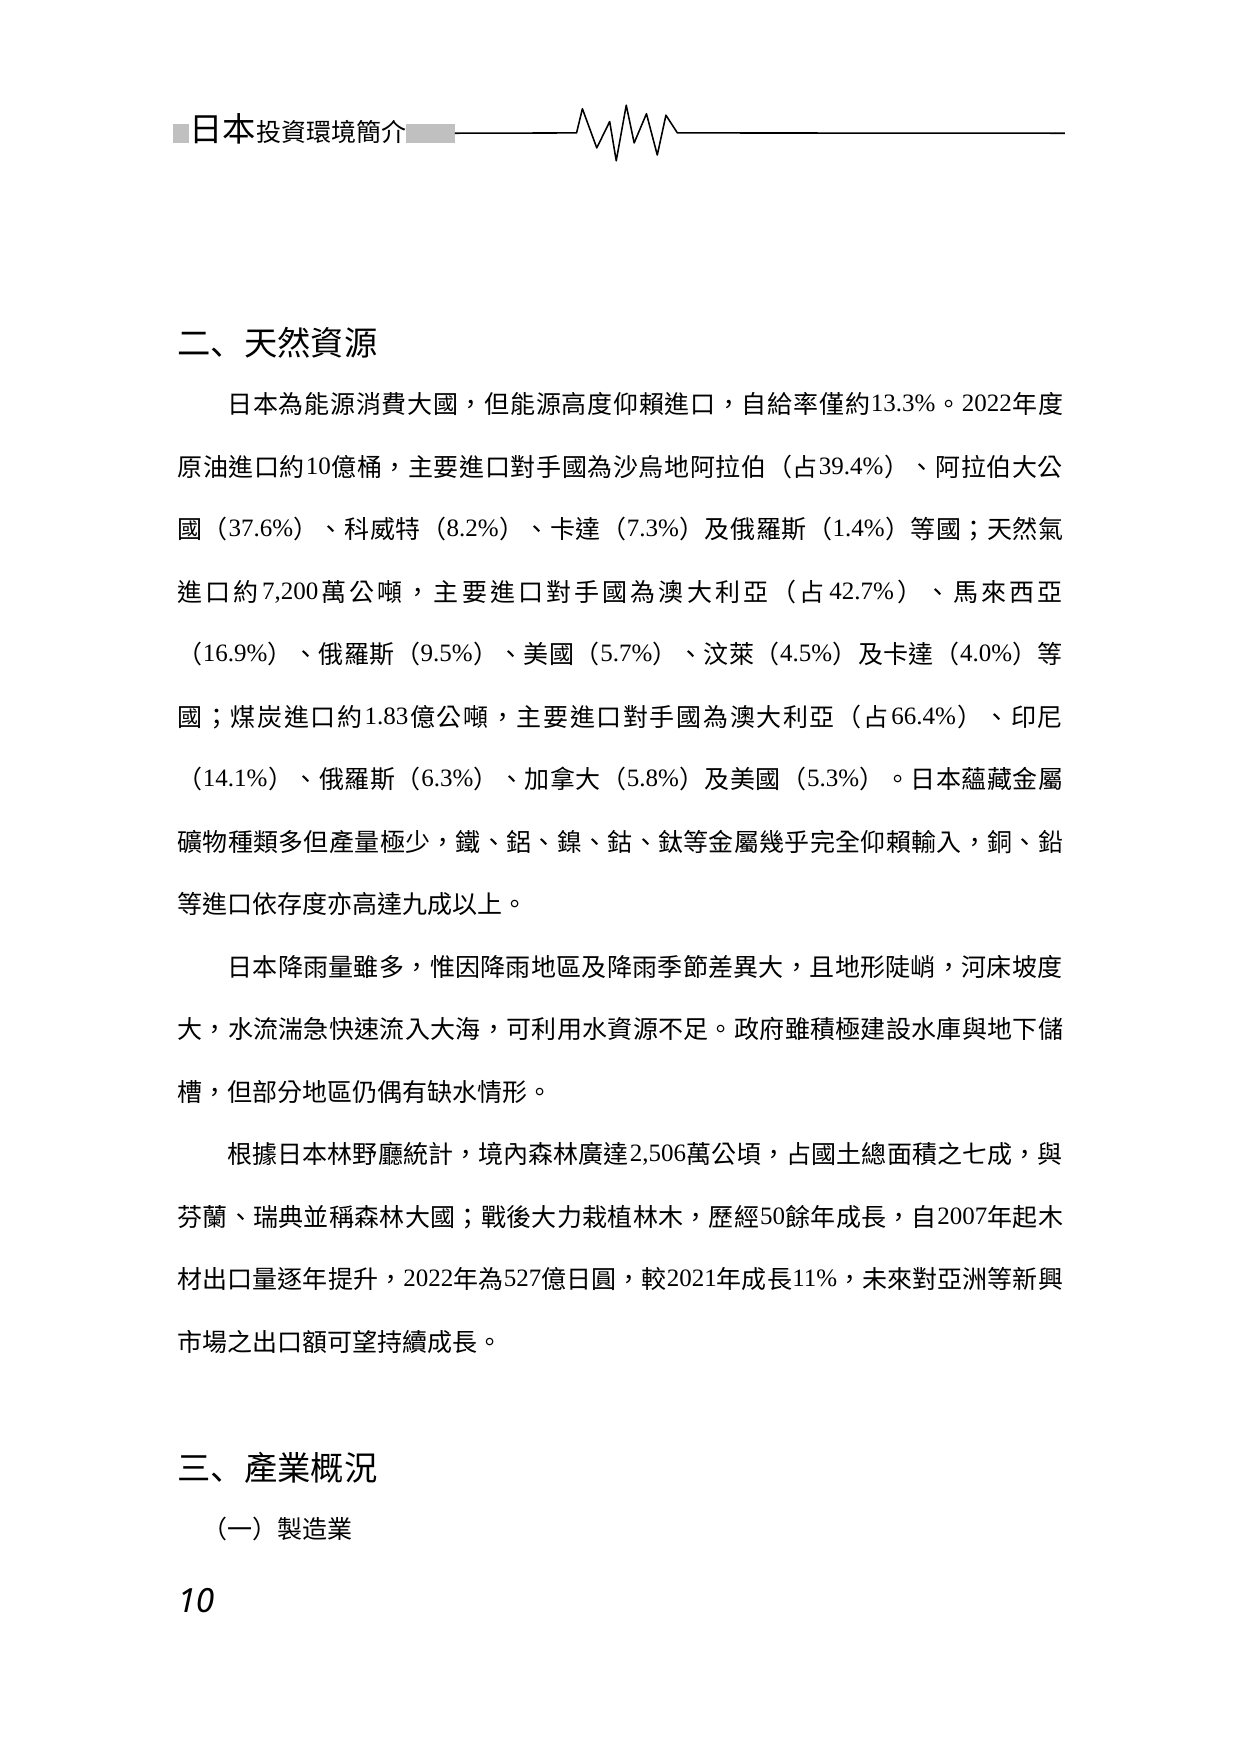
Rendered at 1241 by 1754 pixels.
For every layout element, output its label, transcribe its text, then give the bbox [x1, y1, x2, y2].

text 日本降雨量雖多，惟因降雨地區及降雨季節差異大，且地形陡峭，河床坡度大，水流湍急快速流入大海，可利用水資源不足。政府雖積極建設水庫與地下儲槽，但部分地區仍偶有缺水情形。 [177, 924, 1063, 1111]
text 三、產業概況 [177, 1424, 1063, 1486]
text 二、天然資源 [177, 299, 1063, 361]
text 根據日本林野廳統計，境內森林廣達2,506萬公頃，占國土總面積之七成，與芬蘭、瑞典並稱森林大國；戰後大力栽植林木，歷經50餘年成長，自2007年起木材出口量逐年提升，2022年為527億日圓，較2021年成長11%，未來對亞洲等新興市場之出口額可望持續成長。 [177, 1111, 1063, 1361]
text （一）製造業 [202, 1486, 1063, 1549]
text 日本為能源消費大國，但能源高度仰賴進口，自給率僅約13.3%。2022年度原油進口約10億桶，主要進口對手國為沙烏地阿拉伯（占39.4%）、阿拉伯大公國（37.6%）、科威特（8.2%）、卡達（7.3%）及俄羅斯（1.4%）等國；天然氣進口約7,200萬公噸，主要進口對手國為澳大利亞（占42.7%）、馬來西亞（16.9%）、俄羅斯（9.5%）、美國（5.7%）、汶萊（4.5%）及卡達（4.0%）等國；煤炭進口約1.83億公噸，主要進口對手國為澳大利亞（占66.4%）、印尼（14.1%）、俄羅斯（6.3%）、加拿大（5.8%）及美國（5.3%）。日本蘊藏金屬礦物種類多但產量極少，鐵、鋁、鎳、鈷、鈦等金屬幾乎完全仰賴輸入，銅、鉛等進口依存度亦高達九成以上。 [177, 361, 1063, 924]
